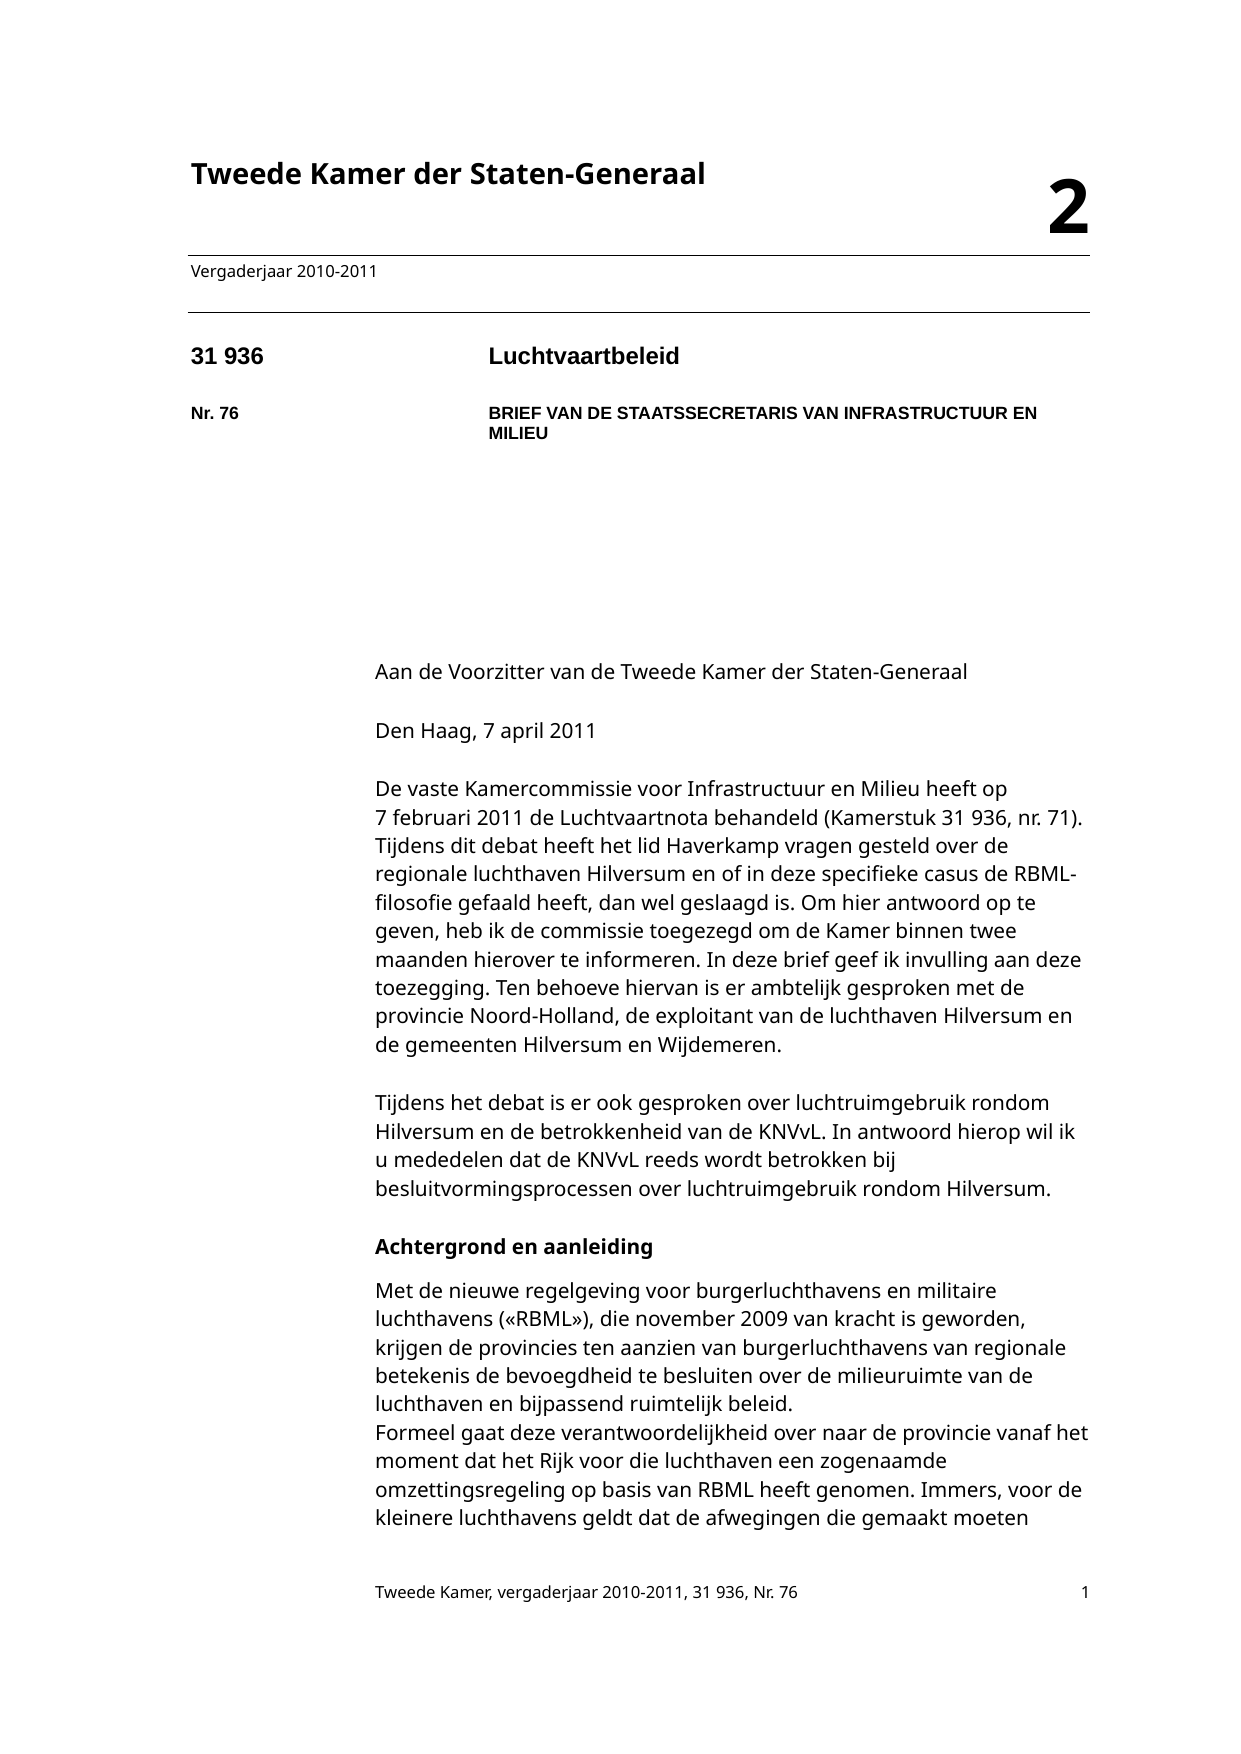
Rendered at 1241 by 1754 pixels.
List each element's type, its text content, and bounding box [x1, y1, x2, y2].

text Den Haag, 7 april 2011 [375, 716, 1090, 744]
table_cell Vergaderjaar 2010-2011 [188, 256, 485, 312]
text Aan de Voorzitter van de Tweede Kamer der Staten-Generaal [375, 657, 1090, 686]
table_cell [485, 256, 1090, 312]
table_cell [485, 313, 1090, 339]
table_cell Nr. 76 [188, 399, 485, 539]
text Met de nieuwe regelgeving voor burgerluchthavens en militaire luchthavens («RBML»), die november 2009 van kracht is geworden, krijgen de provincies ten aanzien van burgerluchthavens van regionale betekenis de bevoegdheid te besluiten over de milieuruimte van de luchthaven en bijpassend ruimtelijk beleid. [375, 1276, 1090, 1418]
text Tijdens het debat is er ook gesproken over luchtruimgebruik rondom Hilversum en de betrokkenheid van de KNVvL. In antwoord hierop wil ik u mededelen dat de KNVvL reeds wordt betrokken bij besluitvormingsprocessen over luchtruimgebruik rondom Hilversum. [375, 1088, 1090, 1202]
table_cell Luchtvaartbeleid [485, 339, 1090, 399]
text Achtergrond en aanleiding [375, 1232, 1090, 1261]
table_cell 31 936 [188, 339, 485, 399]
table_cell BRIEF VAN DE STAATSSECRETARIS VAN INFRASTRUCTUUR EN MILIEU [485, 399, 1090, 539]
table_header 2 [910, 150, 1090, 255]
text Formeel gaat deze verantwoordelijkheid over naar de provincie vanaf het moment dat het Rijk voor die luchthaven een zogenaamde omzettingsregeling op basis van RBML heeft genomen. Immers, voor de kleinere luchthavens geldt dat de afwegingen die gemaakt moeten [375, 1418, 1090, 1532]
table_header Tweede Kamer der Staten-Generaal [188, 150, 909, 255]
text De vaste Kamercommissie voor Infrastructuur en Milieu heeft op 7 februari 2011 de Luchtvaartnota behandeld (Kamerstuk 31 936, nr. 71). Tijdens dit debat heeft het lid Haverkamp vragen gesteld over de regionale luchthaven Hilversum en of in deze specifieke casus de RBML-filosofie gefaald heeft, dan wel geslaagd is. Om hier antwoord op te geven, heb ik de commissie toegezegd om de Kamer binnen twee maanden hierover te informeren. In deze brief geef ik invulling aan deze toezegging. Ten behoeve hiervan is er ambtelijk gesproken met de provincie Noord-Holland, de exploitant van de luchthaven Hilversum en de gemeenten Hilversum en Wijdemeren. [375, 774, 1090, 1058]
table_cell [188, 313, 485, 339]
